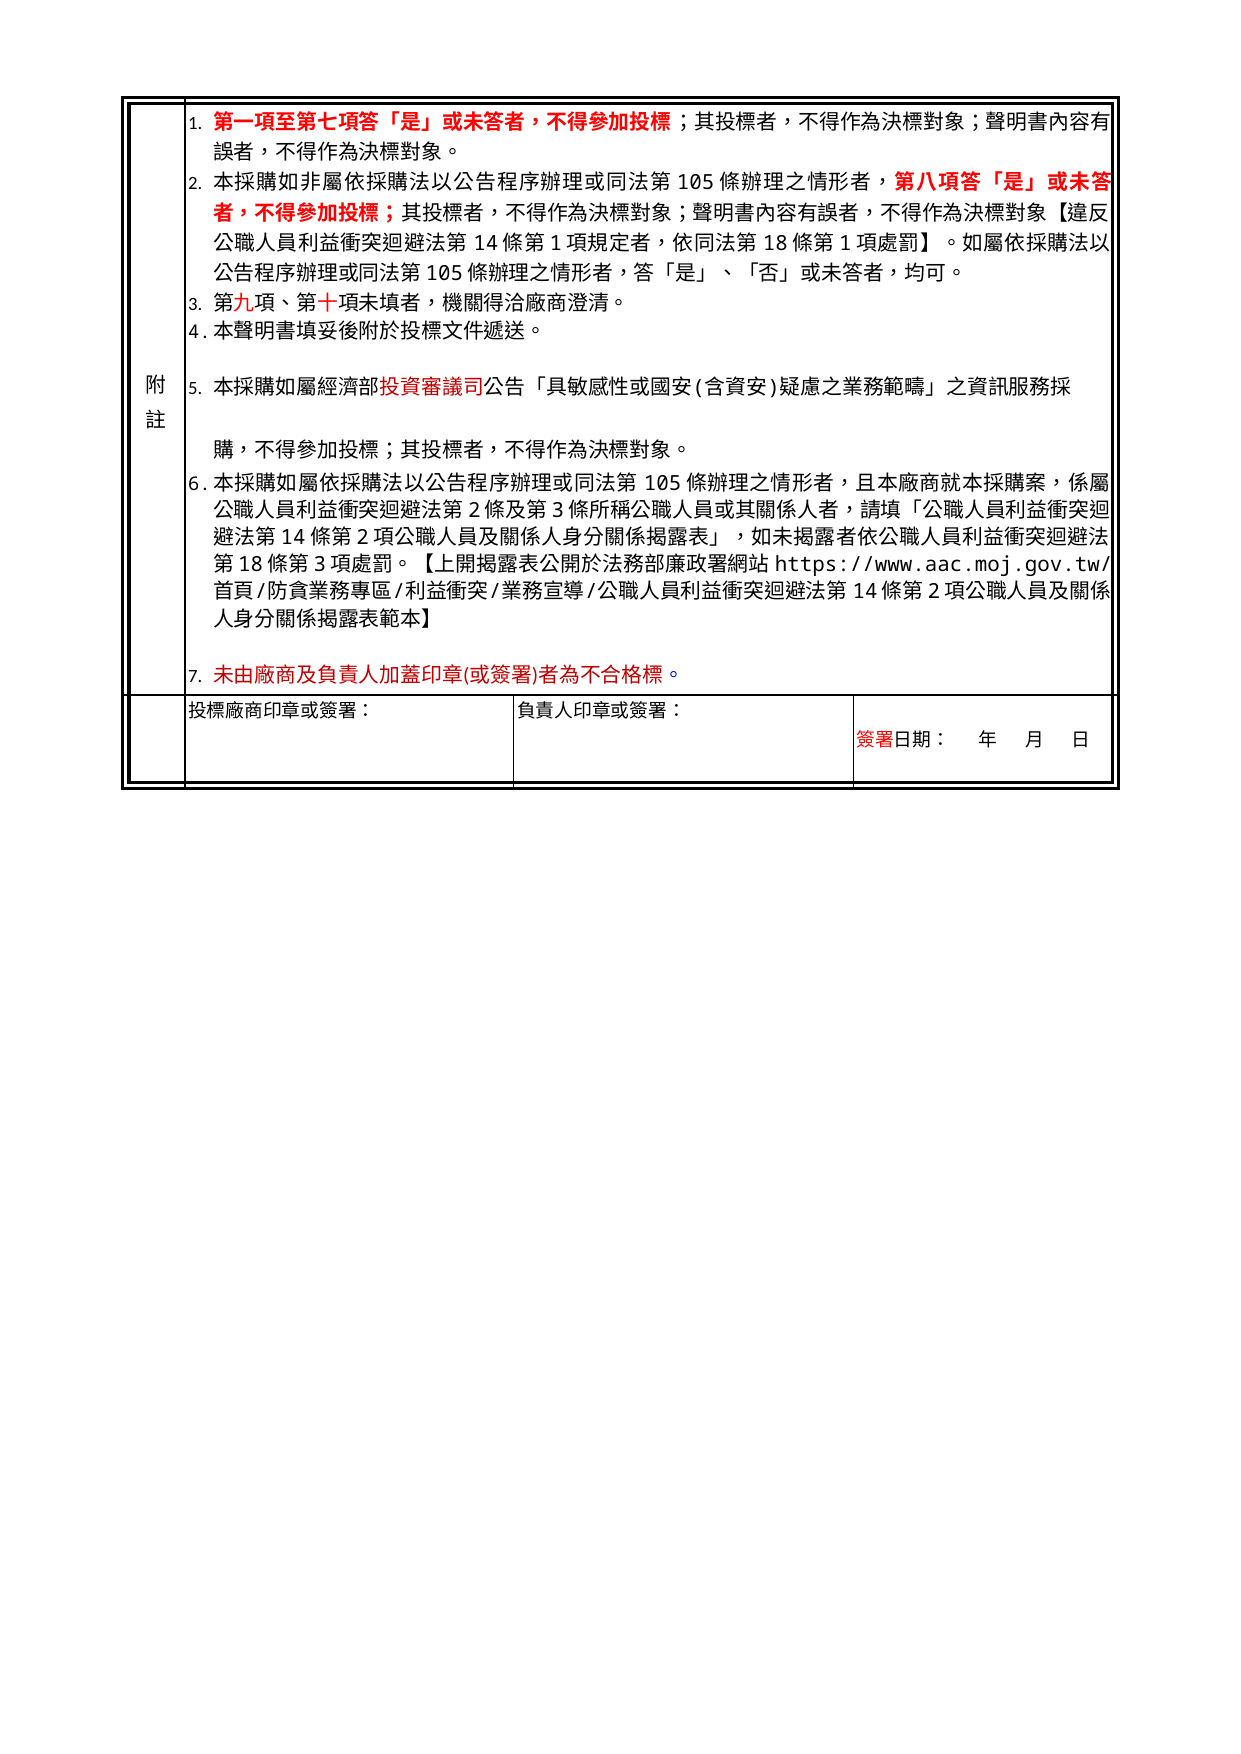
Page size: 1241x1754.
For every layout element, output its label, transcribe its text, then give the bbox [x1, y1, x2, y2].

table_cell [131, 696, 184, 781]
table_header 第一項至第七項答「是」或未答者，不得參加投標；其投標者，不得作為決標對象；聲明書內容有誤者，不得作為決標對象。 本採購如非屬依採購法以公告程序辦理或同法第105條辦理之情形者，第八項答「是」或未答者，不得參加投標；其投標者，不得作為決標對象；聲明書內容有誤者，不得作為決標對象【違反公職人員利益衝突迴避法第14條第1項規定者，依同法第18條第1項處罰】。如屬依採購法以公告程序辦理或同法第105條辦理之情形者，答「是」、「否」或未答者，均可。 第九項、第十項未填者，機關得洽廠商澄清。 本聲明書填妥後附於投標文件遞送。 本採購如屬經濟部投資審議司公告「具敏感性或國安(含資安)疑慮之業務範疇」之資訊服務採購，不得參加投標；其投標者，不得作為決標對象。 本採購如屬依採購法以公告程序辦理或同法第105條辦理之情形者，且本廠商就本採購案，係屬公職人員利益衝突迴避法第2條及第3條所稱公職人員或其關係人者，請填「公職人員利益衝突迴避法第14條第2項公職人員及關係人身分關係揭露表」，如未揭露者依公職人員利益衝突迴避法第18條第3項處罰。【上開揭露表公開於法務部廉政署網站https://www.aac.moj.gov.tw/首頁/防貪業務專區/利益衝突/業務宣導/公職人員利益衝突迴避法第14條第2項公職人員及關係人身分關係揭露表範本】 未由廠商及負責人加蓋印章(或簽署)者為不合格標。 [186, 99, 1115, 694]
table_cell 負責人印章或簽署： [514, 696, 853, 781]
table_header 附 註 [126, 99, 184, 694]
table_cell 簽署日期： 年 月 日 [854, 696, 1111, 781]
table_cell 投標廠商印章或簽署： [186, 696, 513, 781]
